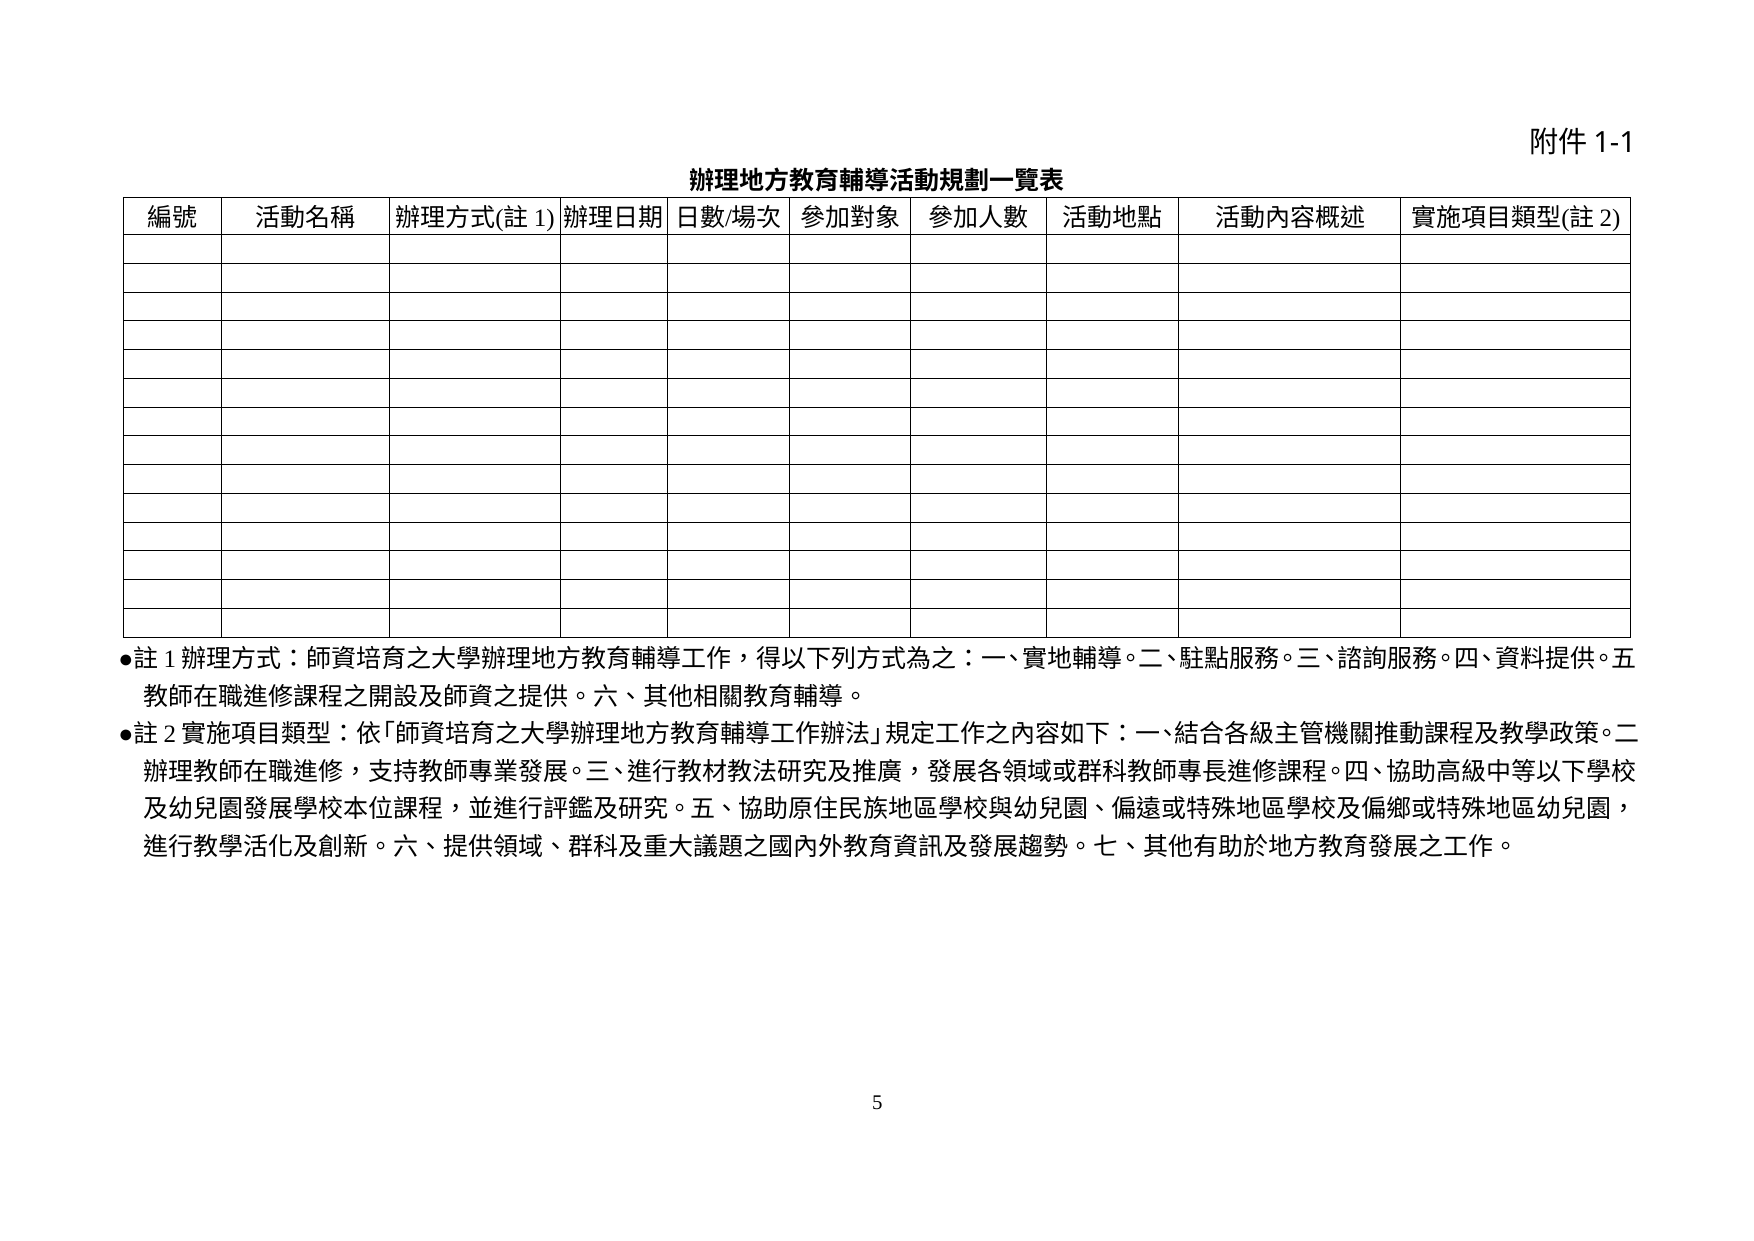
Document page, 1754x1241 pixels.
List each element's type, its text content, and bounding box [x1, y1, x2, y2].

table_cell [222, 609, 389, 637]
table_cell [561, 321, 667, 349]
table_cell [561, 551, 667, 579]
table_cell [1047, 609, 1178, 637]
table_cell [561, 436, 667, 464]
table_cell [1047, 465, 1178, 493]
table_cell [1179, 264, 1400, 292]
table_cell [561, 465, 667, 493]
table_cell [1179, 321, 1400, 349]
table_cell [124, 264, 221, 292]
table_cell [668, 465, 789, 493]
table_cell [1179, 436, 1400, 464]
table_cell [1401, 235, 1630, 263]
table_cell [390, 235, 560, 263]
table_cell [1179, 580, 1400, 608]
table_header 活動地點 [1047, 198, 1178, 234]
table_cell [1179, 293, 1400, 320]
table_cell [790, 523, 910, 550]
table_cell [222, 465, 389, 493]
table_cell [561, 293, 667, 320]
table_cell [124, 321, 221, 349]
table_cell [790, 235, 910, 263]
table_cell [790, 465, 910, 493]
table_cell [124, 235, 221, 263]
table_header 編號 [124, 198, 221, 234]
table_cell [1401, 494, 1630, 522]
table_cell [124, 609, 221, 637]
table_cell [668, 408, 789, 435]
text ●註2實施項目類型：依「師資培育之大學辦理地方教育輔導工作辦法」規定工作之內容如下：一、結合各級主管機關推動課程及教學政策。二、辦理教師在職進修，支持教師專業發展。三、進行教材教法研究及推廣，發展各領域或群科教師專長進修課程。四、協助高級中等以下學校及幼兒園發展學校本位課程，並進行評鑑及研究。五、協助原住民族地區學校與幼兒園、偏遠或特殊地區學校及偏鄉或特殊地區幼兒園，進行教學活化及創新。六、提供領域、群科及重大議題之國內外教育資訊及發展趨勢。七、其他有助於地方教育發展之工作。 [118, 713, 1636, 863]
table_cell [390, 523, 560, 550]
table_cell [668, 580, 789, 608]
table_cell [1401, 321, 1630, 349]
table_cell [790, 379, 910, 407]
table_cell [1047, 580, 1178, 608]
table_cell [390, 551, 560, 579]
table_cell [1401, 523, 1630, 550]
table_cell [390, 321, 560, 349]
table_cell [1047, 551, 1178, 579]
text 辦理地方教育輔導活動規劃一覽表 [118, 161, 1636, 197]
table_cell [911, 293, 1046, 320]
table_cell [1179, 408, 1400, 435]
table_cell [911, 580, 1046, 608]
table_cell [1401, 264, 1630, 292]
table_cell [911, 379, 1046, 407]
text ●註1辦理方式：師資培育之大學辦理地方教育輔導工作，得以下列方式為之：一、實地輔導。二、駐點服務。三、諮詢服務。四、資料提供。五、教師在職進修課程之開設及師資之提供。六、其他相關教育輔導。 [118, 638, 1636, 713]
table_cell [222, 551, 389, 579]
table_cell [1401, 436, 1630, 464]
table_cell [1179, 523, 1400, 550]
table_cell [390, 580, 560, 608]
table_cell [790, 609, 910, 637]
table_cell [790, 494, 910, 522]
table_cell [911, 523, 1046, 550]
table_cell [1179, 350, 1400, 378]
table_cell [1401, 350, 1630, 378]
table_cell [390, 436, 560, 464]
table_cell [911, 321, 1046, 349]
table_cell [222, 350, 389, 378]
table_cell [1047, 321, 1178, 349]
table_cell [390, 494, 560, 522]
table_cell [390, 350, 560, 378]
table_cell [1179, 465, 1400, 493]
table_cell [1047, 494, 1178, 522]
table_cell [1401, 551, 1630, 579]
table_cell [911, 609, 1046, 637]
table_cell [790, 436, 910, 464]
table_cell [124, 350, 221, 378]
table_cell [668, 494, 789, 522]
table_header 實施項目類型(註2) [1401, 198, 1630, 234]
table_cell [790, 350, 910, 378]
table_header 辦理方式(註1) [390, 198, 560, 234]
table_cell [911, 436, 1046, 464]
text 附件1-1 [118, 118, 1636, 161]
table_cell [390, 379, 560, 407]
table_cell [911, 408, 1046, 435]
table_cell [561, 235, 667, 263]
table_cell [222, 321, 389, 349]
table_cell [668, 379, 789, 407]
table_cell [124, 551, 221, 579]
table_cell [790, 408, 910, 435]
table_cell [911, 350, 1046, 378]
table_cell [668, 293, 789, 320]
table_cell [1047, 235, 1178, 263]
table_cell [1179, 551, 1400, 579]
table_cell [668, 609, 789, 637]
table_cell [1179, 235, 1400, 263]
table_cell [1047, 293, 1178, 320]
table_cell [124, 379, 221, 407]
table_cell [390, 465, 560, 493]
table_cell [561, 609, 667, 637]
table_cell [911, 465, 1046, 493]
table_header 參加對象 [790, 198, 910, 234]
table_cell [668, 551, 789, 579]
table_cell [222, 379, 389, 407]
table_cell [668, 436, 789, 464]
table_cell [222, 408, 389, 435]
table_cell [1047, 436, 1178, 464]
table_header 活動內容概述 [1179, 198, 1400, 234]
table_cell [222, 523, 389, 550]
table_cell [668, 350, 789, 378]
table_cell [124, 408, 221, 435]
table_cell [911, 494, 1046, 522]
table_cell [222, 436, 389, 464]
table_header 辦理日期 [561, 198, 667, 234]
table_cell [1401, 293, 1630, 320]
table_cell [222, 494, 389, 522]
table_cell [668, 264, 789, 292]
table_cell [668, 523, 789, 550]
table_cell [561, 580, 667, 608]
table_header 活動名稱 [222, 198, 389, 234]
table_cell [1401, 580, 1630, 608]
table_cell [561, 523, 667, 550]
table_cell [124, 436, 221, 464]
table_cell [390, 609, 560, 637]
table_cell [1179, 609, 1400, 637]
table_cell [1047, 350, 1178, 378]
table_header 日數/場次 [668, 198, 789, 234]
table_cell [561, 494, 667, 522]
table_cell [790, 264, 910, 292]
table_cell [222, 580, 389, 608]
table_cell [390, 293, 560, 320]
table_cell [124, 494, 221, 522]
table_cell [561, 408, 667, 435]
table_header 參加人數 [911, 198, 1046, 234]
table_cell [1047, 523, 1178, 550]
table_cell [1401, 609, 1630, 637]
table_cell [390, 408, 560, 435]
table_cell [561, 264, 667, 292]
table_cell [222, 264, 389, 292]
table_cell [561, 379, 667, 407]
table_cell [561, 350, 667, 378]
table_cell [1047, 264, 1178, 292]
table_cell [790, 551, 910, 579]
table_cell [1047, 408, 1178, 435]
table_cell [668, 321, 789, 349]
table_cell [124, 523, 221, 550]
table_cell [790, 321, 910, 349]
table_cell [124, 293, 221, 320]
table_cell [911, 235, 1046, 263]
table_cell [1401, 408, 1630, 435]
table_cell [1179, 494, 1400, 522]
table_cell [124, 465, 221, 493]
table_cell [911, 264, 1046, 292]
table_cell [124, 580, 221, 608]
table_cell [911, 551, 1046, 579]
table_cell [1401, 465, 1630, 493]
table_cell [668, 235, 789, 263]
table_cell [790, 293, 910, 320]
table_cell [1179, 379, 1400, 407]
table_cell [1047, 379, 1178, 407]
table_cell [222, 293, 389, 320]
table_cell [390, 264, 560, 292]
table_cell [1401, 379, 1630, 407]
table_cell [222, 235, 389, 263]
table_cell [790, 580, 910, 608]
